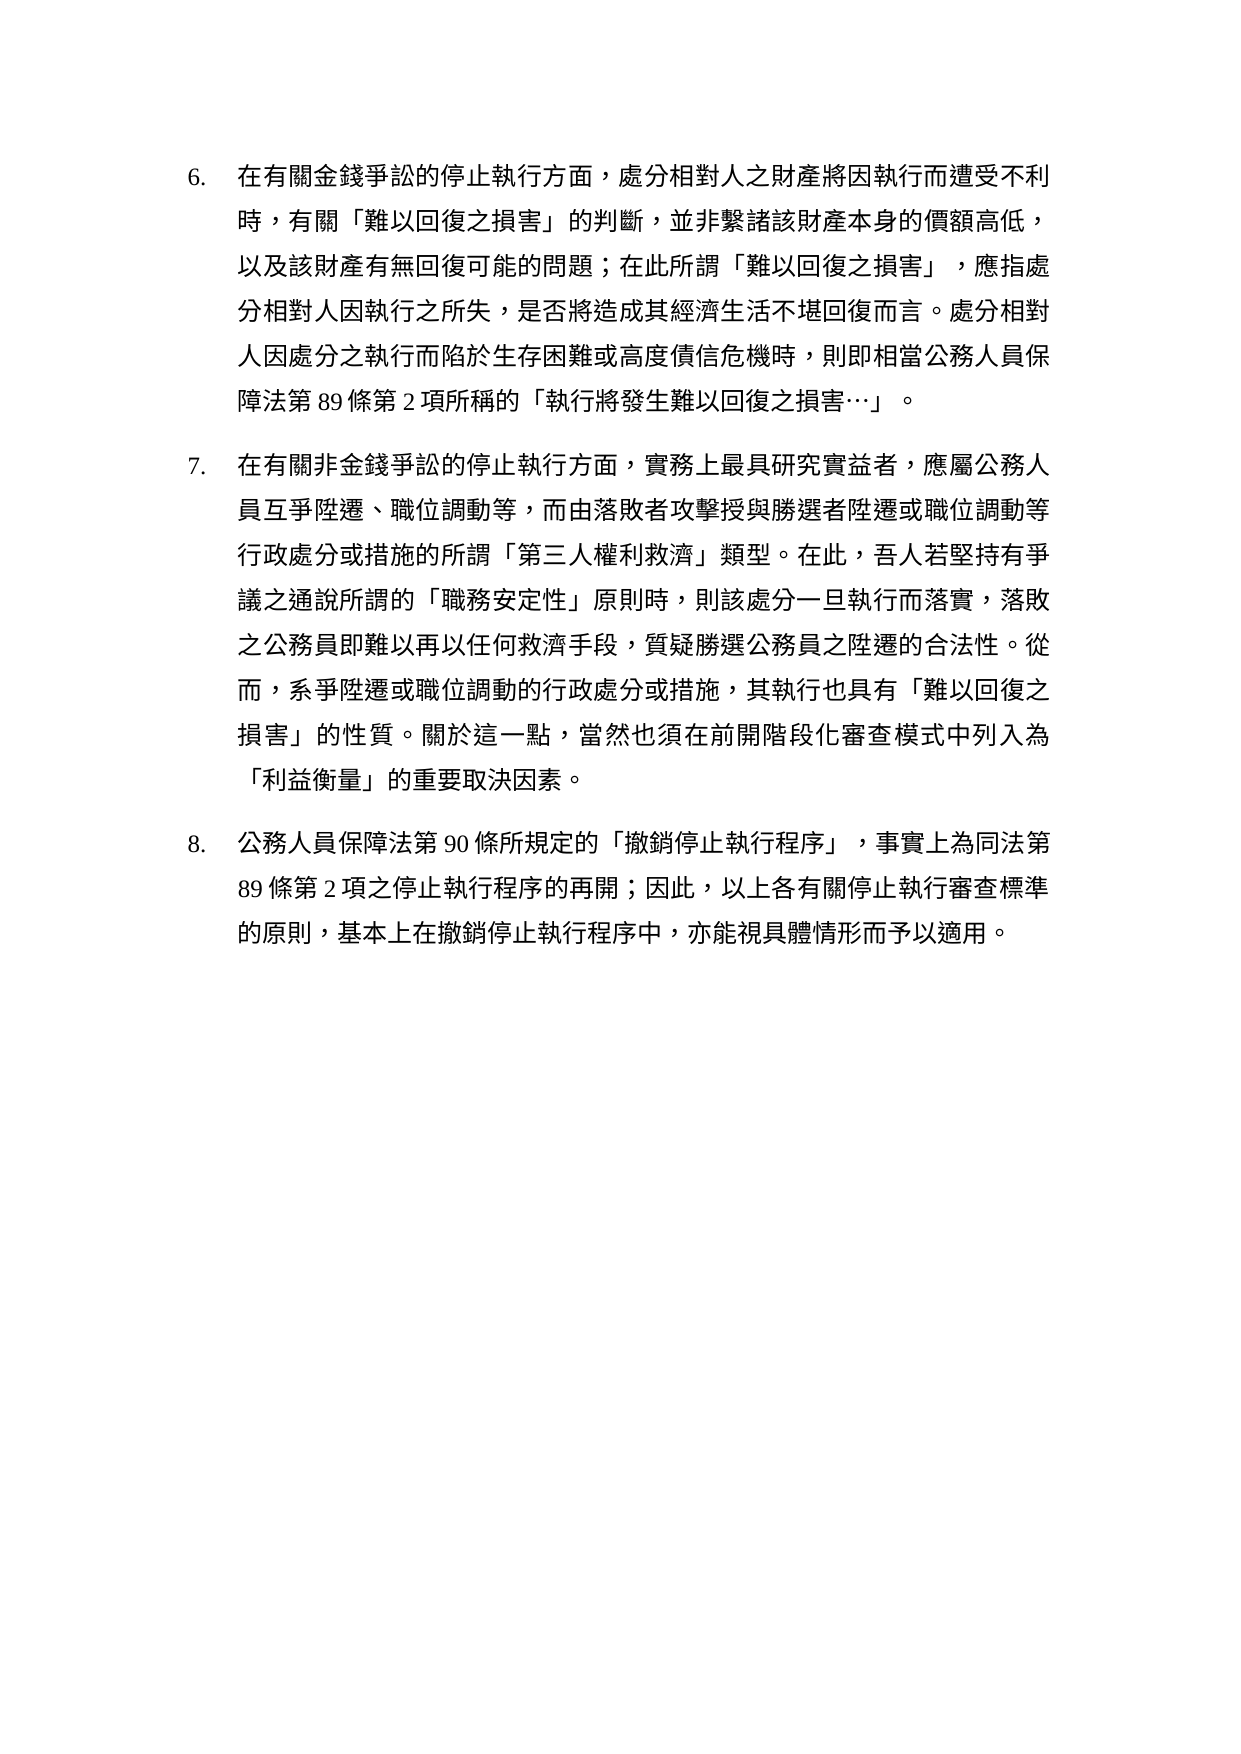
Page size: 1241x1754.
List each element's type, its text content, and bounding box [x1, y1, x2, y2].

list 公務人員保障法第90條所規定的「撤銷停止執行程序」，事實上為同法第89條第2項之停止執行程序的再開；因此，以上各有關停止執行審查標準的原則，基本上在撤銷停止執行程序中，亦能視具體情形而予以適用。 [187, 817, 1053, 944]
list 在有關非金錢爭訟的停止執行方面，實務上最具研究實益者，應屬公務人員互爭陞遷、職位調動等，而由落敗者攻擊授與勝選者陞遷或職位調動等行政處分或措施的所謂「第三人權利救濟」類型。在此，吾人若堅持有爭議之通說所謂的「職務安定性」原則時，則該處分一旦執行而落實，落敗之公務員即難以再以任何救濟手段，質疑勝選公務員之陞遷的合法性。從而，系爭陞遷或職位調動的行政處分或措施，其執行也具有「難以回復之損害」的性質。關於這一點，當然也須在前開階段化審查模式中列入為「利益衡量」的重要取決因素。 [187, 438, 1053, 791]
list 在有關金錢爭訟的停止執行方面，處分相對人之財產將因執行而遭受不利時，有關「難以回復之損害」的判斷，並非繫諸該財產本身的價額高低，以及該財產有無回復可能的問題；在此所謂「難以回復之損害」，應指處分相對人因執行之所失，是否將造成其經濟生活不堪回復而言。處分相對人因處分之執行而陷於生存困難或高度債信危機時，則即相當公務人員保障法第89條第2項所稱的「執行將發生難以回復之損害…」。 [187, 150, 1053, 412]
